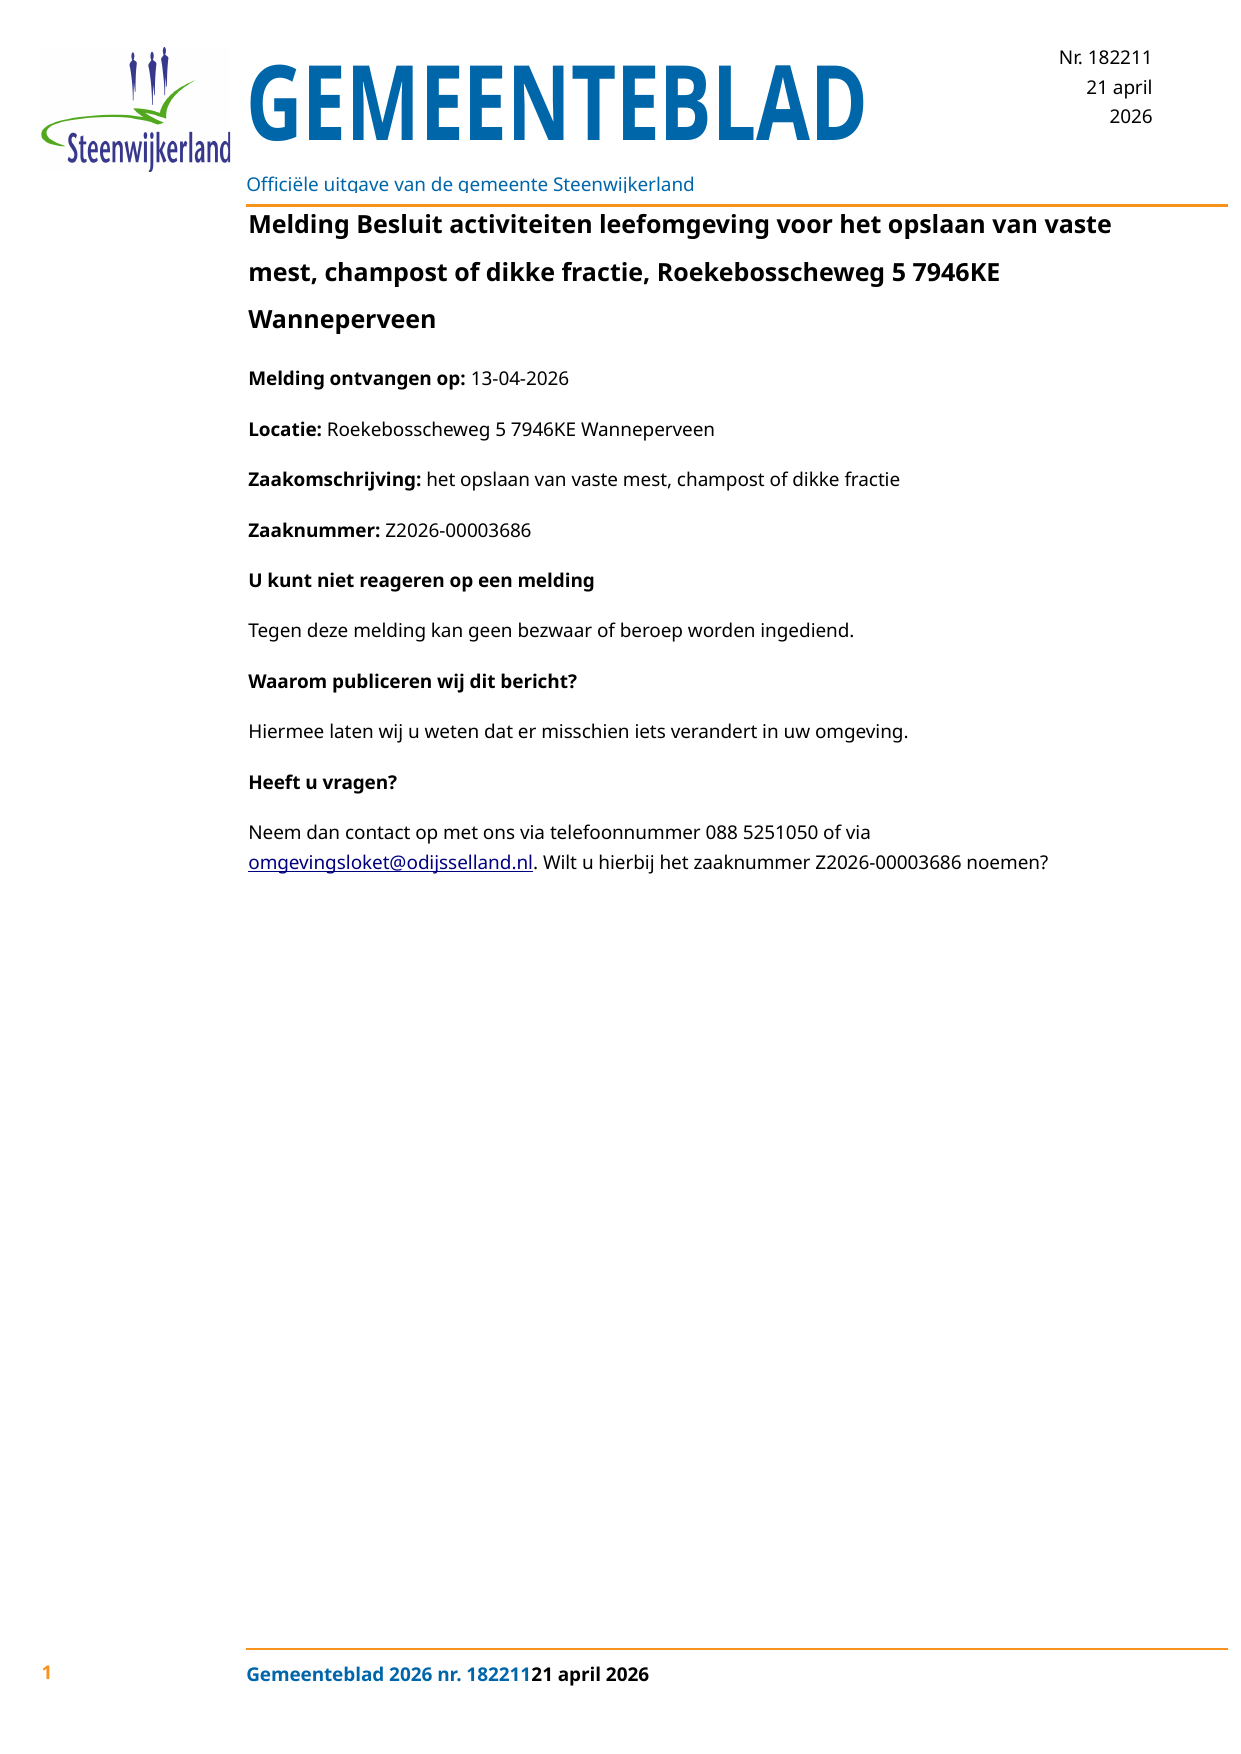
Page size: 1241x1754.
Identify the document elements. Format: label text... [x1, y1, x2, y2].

text Neem dan contact op met ons via telefoonnummer 088 5251050 of via omgevingsloket@odijsselland.nl. Wilt u hierbij het zaaknummer Z2026-00003686 noemen? [248, 819, 1152, 874]
text Zaaknummer: Z2026-00003686 [248, 517, 1152, 542]
text Heeft u vragen? [248, 769, 1152, 794]
text Melding Besluit activiteiten leefomgeving voor het opslaan van vaste mest, champost of dikke fractie, Roekebosscheweg 5 7946KE Wanneperveen [248, 207, 1152, 336]
text Melding ontvangen op: 13-04-2026 [248, 366, 1152, 391]
text Locatie: Roekebosscheweg 5 7946KE Wanneperveen [248, 416, 1152, 442]
text Hiermee laten wij u weten dat er misschien iets verandert in uw omgeving. [248, 718, 1152, 744]
text U kunt niet reageren op een melding [248, 567, 1152, 593]
text Tegen deze melding kan geen bezwaar of beroep worden ingediend. [248, 618, 1152, 643]
text Waarom publiceren wij dit bericht? [248, 668, 1152, 694]
text Zaakomschrijving: het opslaan van vaste mest, champost of dikke fractie [248, 466, 1152, 492]
picture [41, 47, 231, 172]
